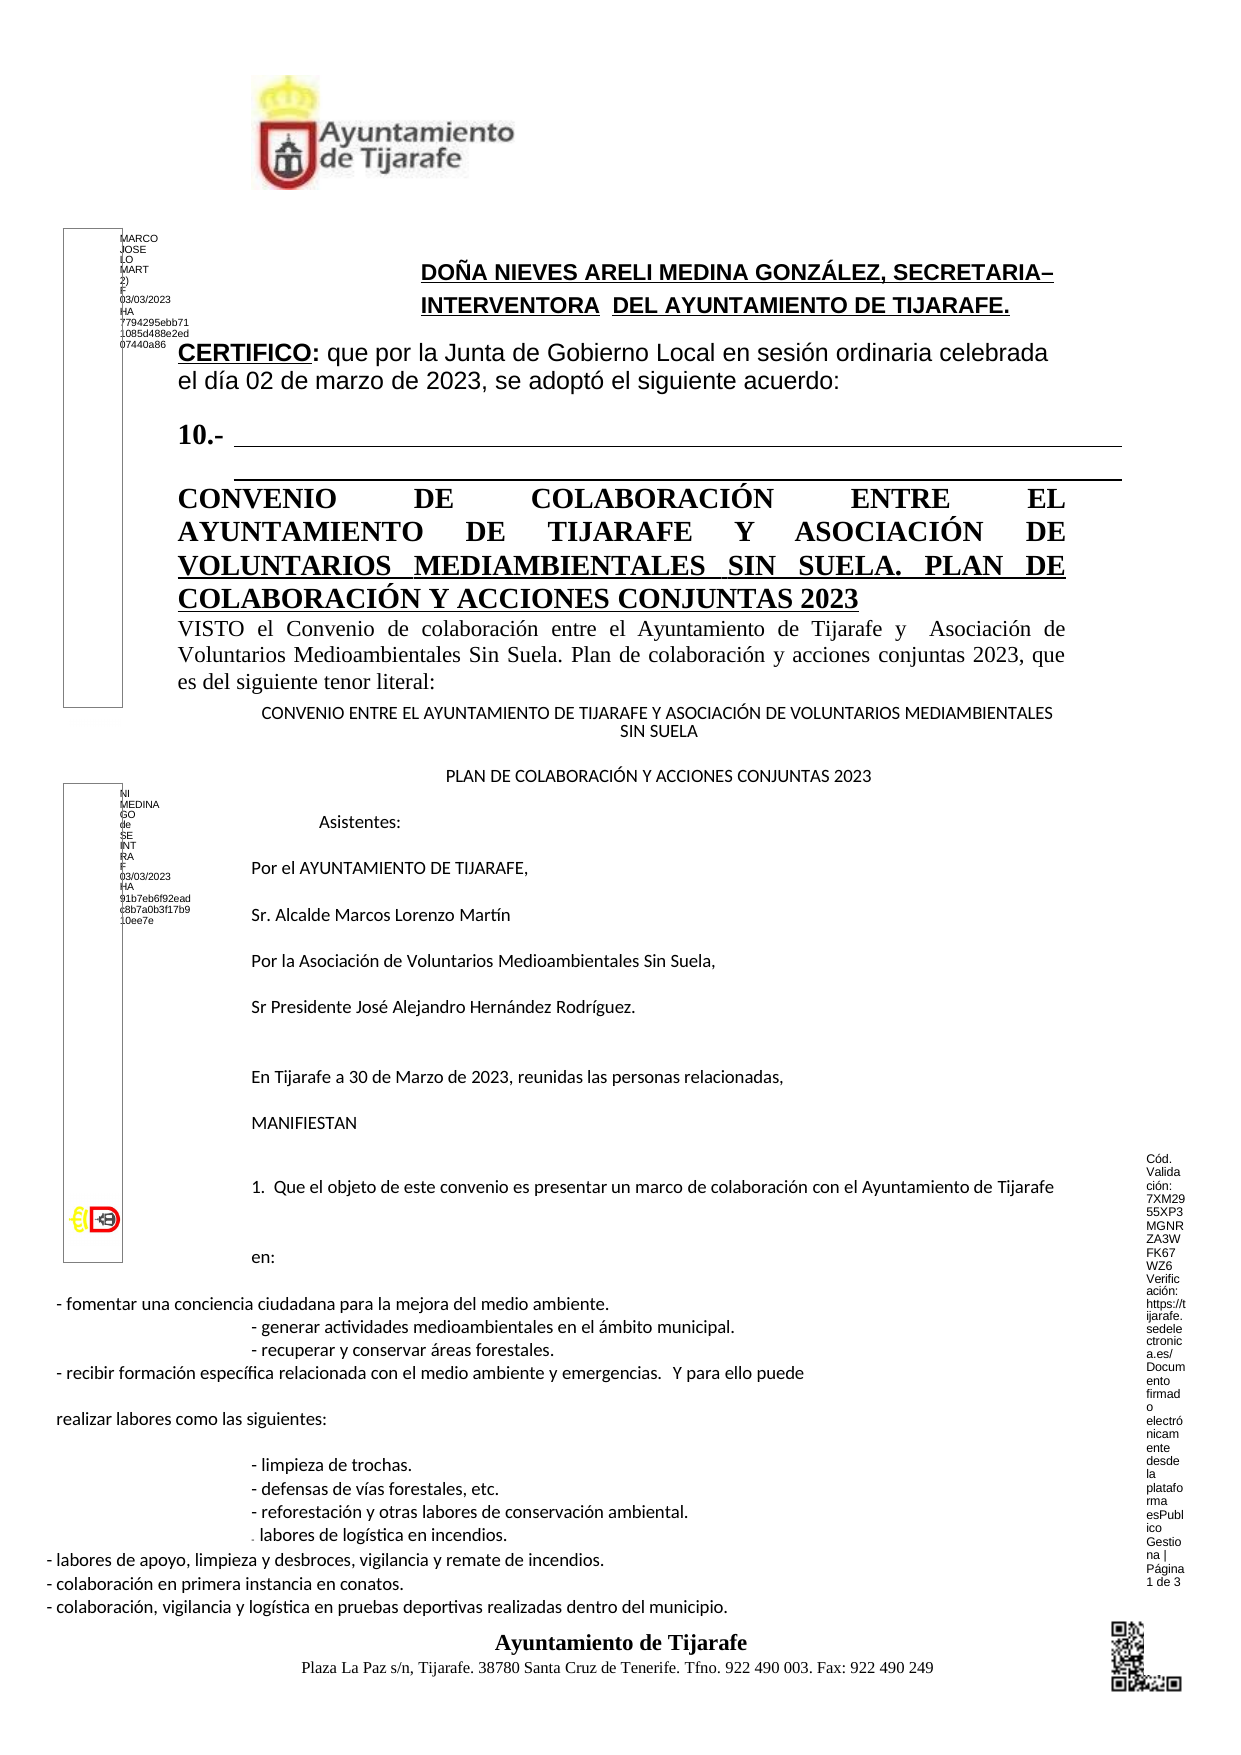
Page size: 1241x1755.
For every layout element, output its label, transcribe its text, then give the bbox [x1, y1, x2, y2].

list [1186, 1454, 1241, 1477]
text [1186, 1523, 1241, 1548]
text 10.- CONVENIO DE COLABORACIÓN ENTRE EL AYUNTAMIENTO DE TIJARAFE Y ASOCIACIÓN DE VOLUNTARIOS MEDIAMBIENTALES SIN SUELA. PLAN DE [177, 417, 1066, 577]
text [1144, 1152, 1186, 1675]
text - labores de logística en incendios. [251, 1523, 1144, 1548]
text Por la Asociación de Voluntarios Medioambientales Sin Suela, Sr Presidente José Alejandro Hernández Rodríguez. [251, 949, 727, 1018]
text [64, 784, 122, 1262]
list colaboración, vigilancia y logística en pruebas deportivas realizadas dentro del municipio. [46, 1595, 1144, 1618]
list [1186, 1477, 1241, 1500]
text Documento firmado electrónicamente desde la plataforma esPublico Gestiona | Página 1 de 3 [1146, 1361, 1186, 1589]
text Verificación: https://tijarafe.sedelectronica.es/ [1146, 1273, 1186, 1361]
list reforestación y otras labores de conservación ambiental. [251, 1500, 1144, 1523]
subtitle VISTO el Convenio de colaboración entre el Ayuntamiento de Tijarafe y Asociación de Voluntarios Medioambientales Sin Suela. Plan de colaboración y acciones conjuntas 2023, que es del siguiente tenor literal: [177, 615, 1065, 694]
text Por el AYUNTAMIENTO DE TIJARAFE, [251, 857, 1241, 879]
list recuperar y conservar áreas forestales. [251, 1338, 1144, 1361]
list colaboración en primera instancia en conatos. [46, 1572, 1144, 1595]
text PLAN DE COLABORACIÓN Y ACCIONES CONJUNTAS 2023 [76, 764, 1241, 787]
list [1186, 1315, 1241, 1338]
list [1186, 1500, 1241, 1523]
list labores de apoyo, limpieza y desbroces, vigilancia y remate de incendios. [46, 1549, 1144, 1572]
text Asistentes: [319, 810, 1241, 833]
text CONVENIO ENTRE EL AYUNTAMIENTO DE TIJARAFE Y ASOCIACIÓN DE VOLUNTARIOS MEDIAMBIENTALES [69, 694, 1241, 726]
text En Tijarafe a 30 de Marzo de 2023, reunidas las personas relacionadas, MANIFIESTAN [251, 1065, 862, 1134]
text Cód. Validación: 7XM2955XP3MGNRZA3WFK67WZ6 [1146, 1152, 1186, 1273]
list generar actividades medioambientales en el ámbito municipal. [251, 1315, 1144, 1338]
subtitle DOÑA NIEVES ARELI MEDINA GONZÁLEZ, SECRETARIA–INTERVENTORA DEL AYUNTAMIENTO DE TIJARAFE. [421, 259, 1063, 318]
list defensas de vías forestales, etc. [251, 1477, 1144, 1500]
list [1186, 1572, 1241, 1595]
list fomentar una conciencia ciudadana para la mejora del medio ambiente. [56, 1292, 1144, 1315]
subtitle [64, 229, 122, 707]
list [1186, 1338, 1241, 1361]
text 1. Que el objeto de este convenio es presentar un marco de colaboración con el Ayuntamiento de Tijarafe en: [69, 1174, 1063, 1268]
list recibir formación específica relacionada con el medio ambiente y emergencias. Y para ello puede realizar labores como las siguientes: [56, 1361, 862, 1430]
text CERTIFICO: que por la Junta de Gobierno Local en sesión ordinaria celebrada el día 02 de marzo de 2023, se adoptó el siguiente acuerdo: [178, 337, 1063, 395]
text Sr. Alcalde Marcos Lorenzo Martín [251, 903, 1241, 926]
text COLABORACIÓN Y ACCIONES CONJUNTAS 2023 [177, 578, 1066, 615]
text SIN SUELA [77, 726, 1241, 741]
list limpieza de trochas. [251, 1454, 1144, 1477]
